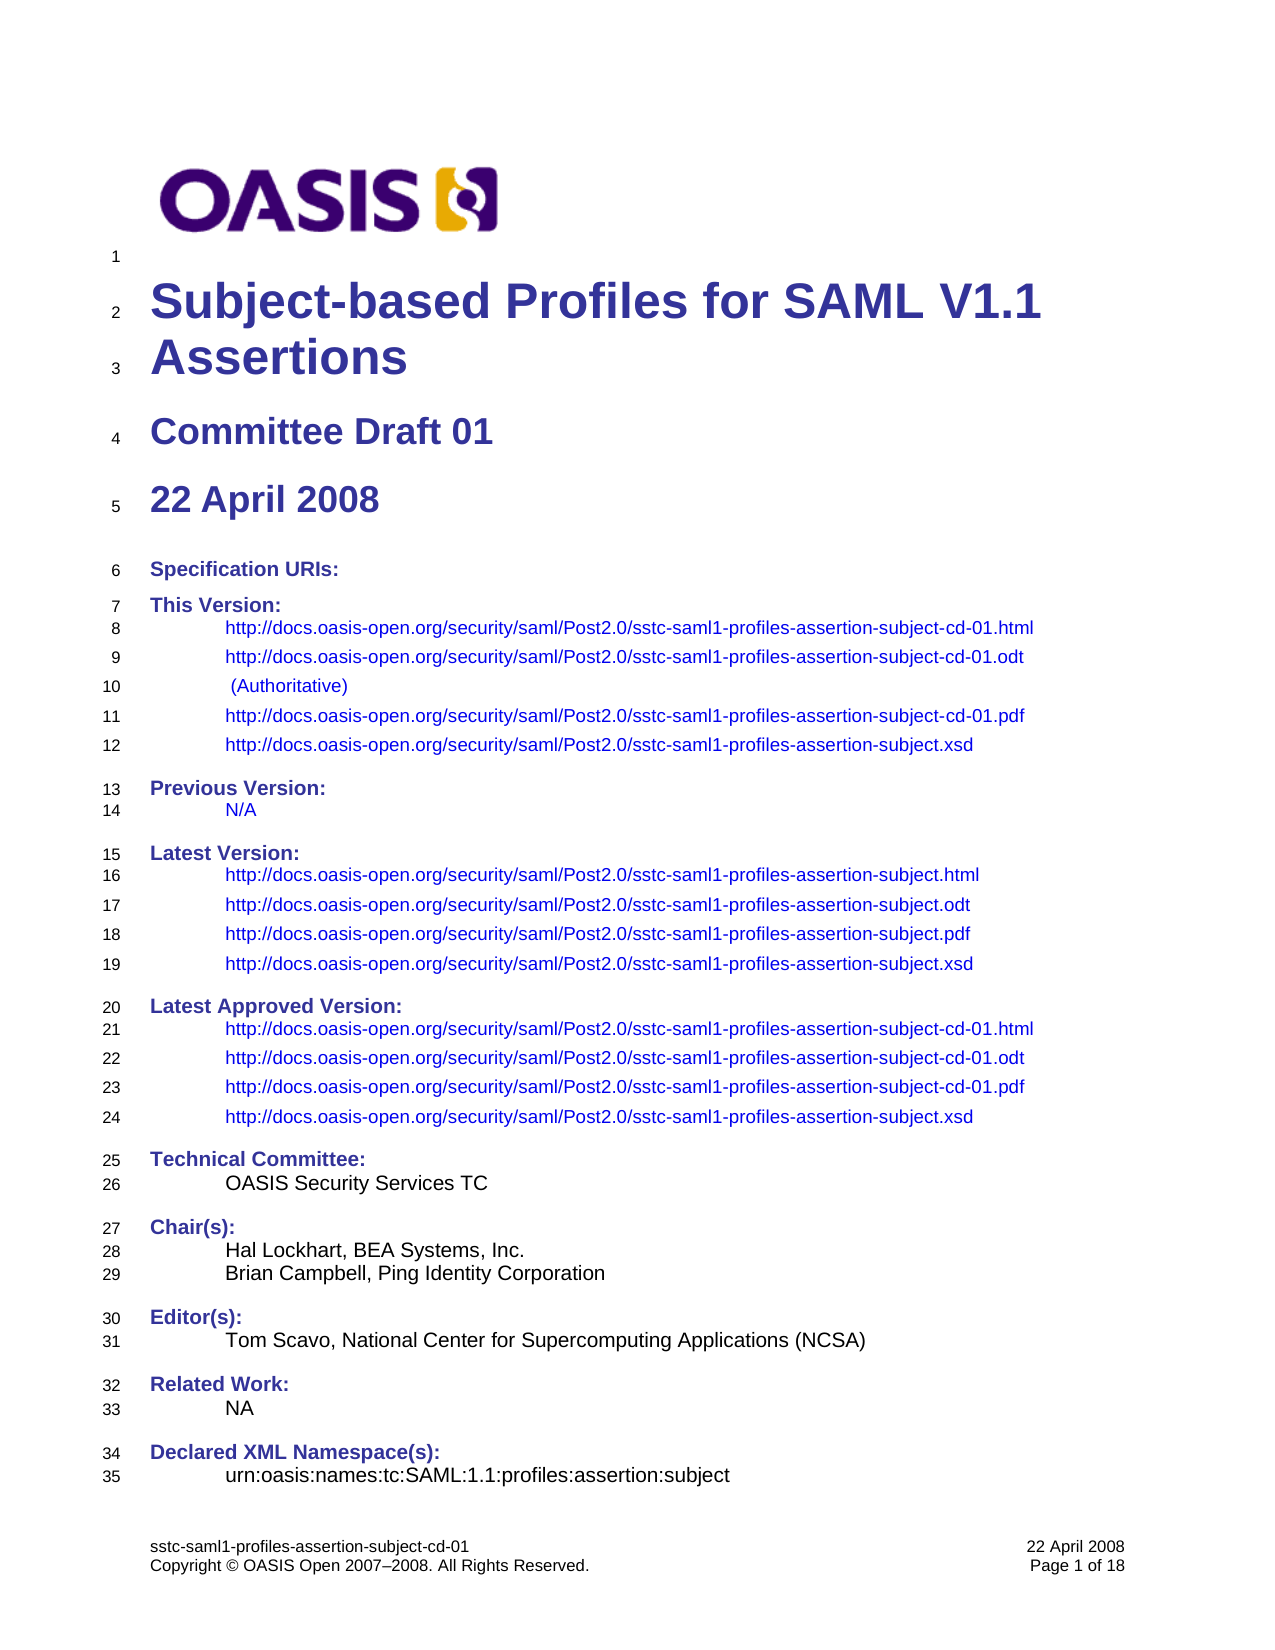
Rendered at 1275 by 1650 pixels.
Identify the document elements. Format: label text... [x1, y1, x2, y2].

picture [150, 150, 512, 245]
title Chair(s): [150, 1215, 1125, 1238]
title Latest Version: [150, 842, 1125, 865]
title http://docs.oasis-open.org/security/saml/Post2.0/sstc-saml1-profiles-assertion-subject-cd-01.html [225, 617, 1125, 638]
title Declared XML Namespace(s): [150, 1440, 1125, 1464]
title http://docs.oasis-open.org/security/saml/Post2.0/sstc-saml1-profiles-assertion-subject-cd-01.pdf [225, 705, 1125, 726]
title N/A [225, 800, 1125, 821]
title Hal Lockhart, BEA Systems, Inc. Brian Campbell, Ping Identity Corporation [225, 1238, 1125, 1285]
title NA [187, 1396, 1125, 1419]
title Related Work: [150, 1373, 1125, 1396]
title http://docs.oasis-open.org/security/saml/Post2.0/sstc-saml1-profiles-assertion-subject-cd-01.pdf [225, 1077, 1125, 1098]
title http://docs.oasis-open.org/security/saml/Post2.0/sstc-saml1-profiles-assertion-subject.odt [225, 894, 1125, 915]
title http://docs.oasis-open.org/security/saml/Post2.0/sstc-saml1-profiles-assertion-subject-cd-01.odt [225, 1047, 1125, 1068]
title Latest Approved Version: [150, 995, 1125, 1018]
title http://docs.oasis-open.org/security/saml/Post2.0/sstc-saml1-profiles-assertion-subject.xsd [225, 1106, 1125, 1127]
title (Authoritative) [225, 676, 1125, 697]
title Previous Version: [150, 776, 1125, 800]
title http://docs.oasis-open.org/security/saml/Post2.0/sstc-saml1-profiles-assertion-subject-cd-01.odt [225, 646, 1125, 667]
title Technical Committee: [150, 1148, 1125, 1171]
subtitle Committee Draft 01 [150, 411, 1125, 453]
title OASIS Security Services TC [225, 1171, 1125, 1194]
title Tom Scavo, National Center for Supercomputing Applications (NCSA) [225, 1329, 1125, 1352]
title http://docs.oasis-open.org/security/saml/Post2.0/sstc-saml1-profiles-assertion-subject.html [225, 865, 1125, 886]
title http://docs.oasis-open.org/security/saml/Post2.0/sstc-saml1-profiles-assertion-subject-cd-01.html [225, 1018, 1125, 1039]
title http://docs.oasis-open.org/security/saml/Post2.0/sstc-saml1-profiles-assertion-subject.xsd [225, 734, 1125, 756]
title http://docs.oasis-open.org/security/saml/Post2.0/sstc-saml1-profiles-assertion-subject.pdf [225, 923, 1125, 944]
title http://docs.oasis-open.org/security/saml/Post2.0/sstc-saml1-profiles-assertion-subject.xsd [225, 953, 1125, 974]
title This Version: [150, 594, 1125, 617]
subtitle 22 April 2008 [150, 478, 1125, 520]
title Editor(s): [150, 1306, 1125, 1329]
title Specification URIs: [150, 558, 1125, 581]
title Subject-based Profiles for SAML V1.1 Assertions [150, 272, 1125, 385]
title urn:oasis:names:tc:SAML:1.1:profiles:assertion:subject [225, 1464, 1125, 1487]
